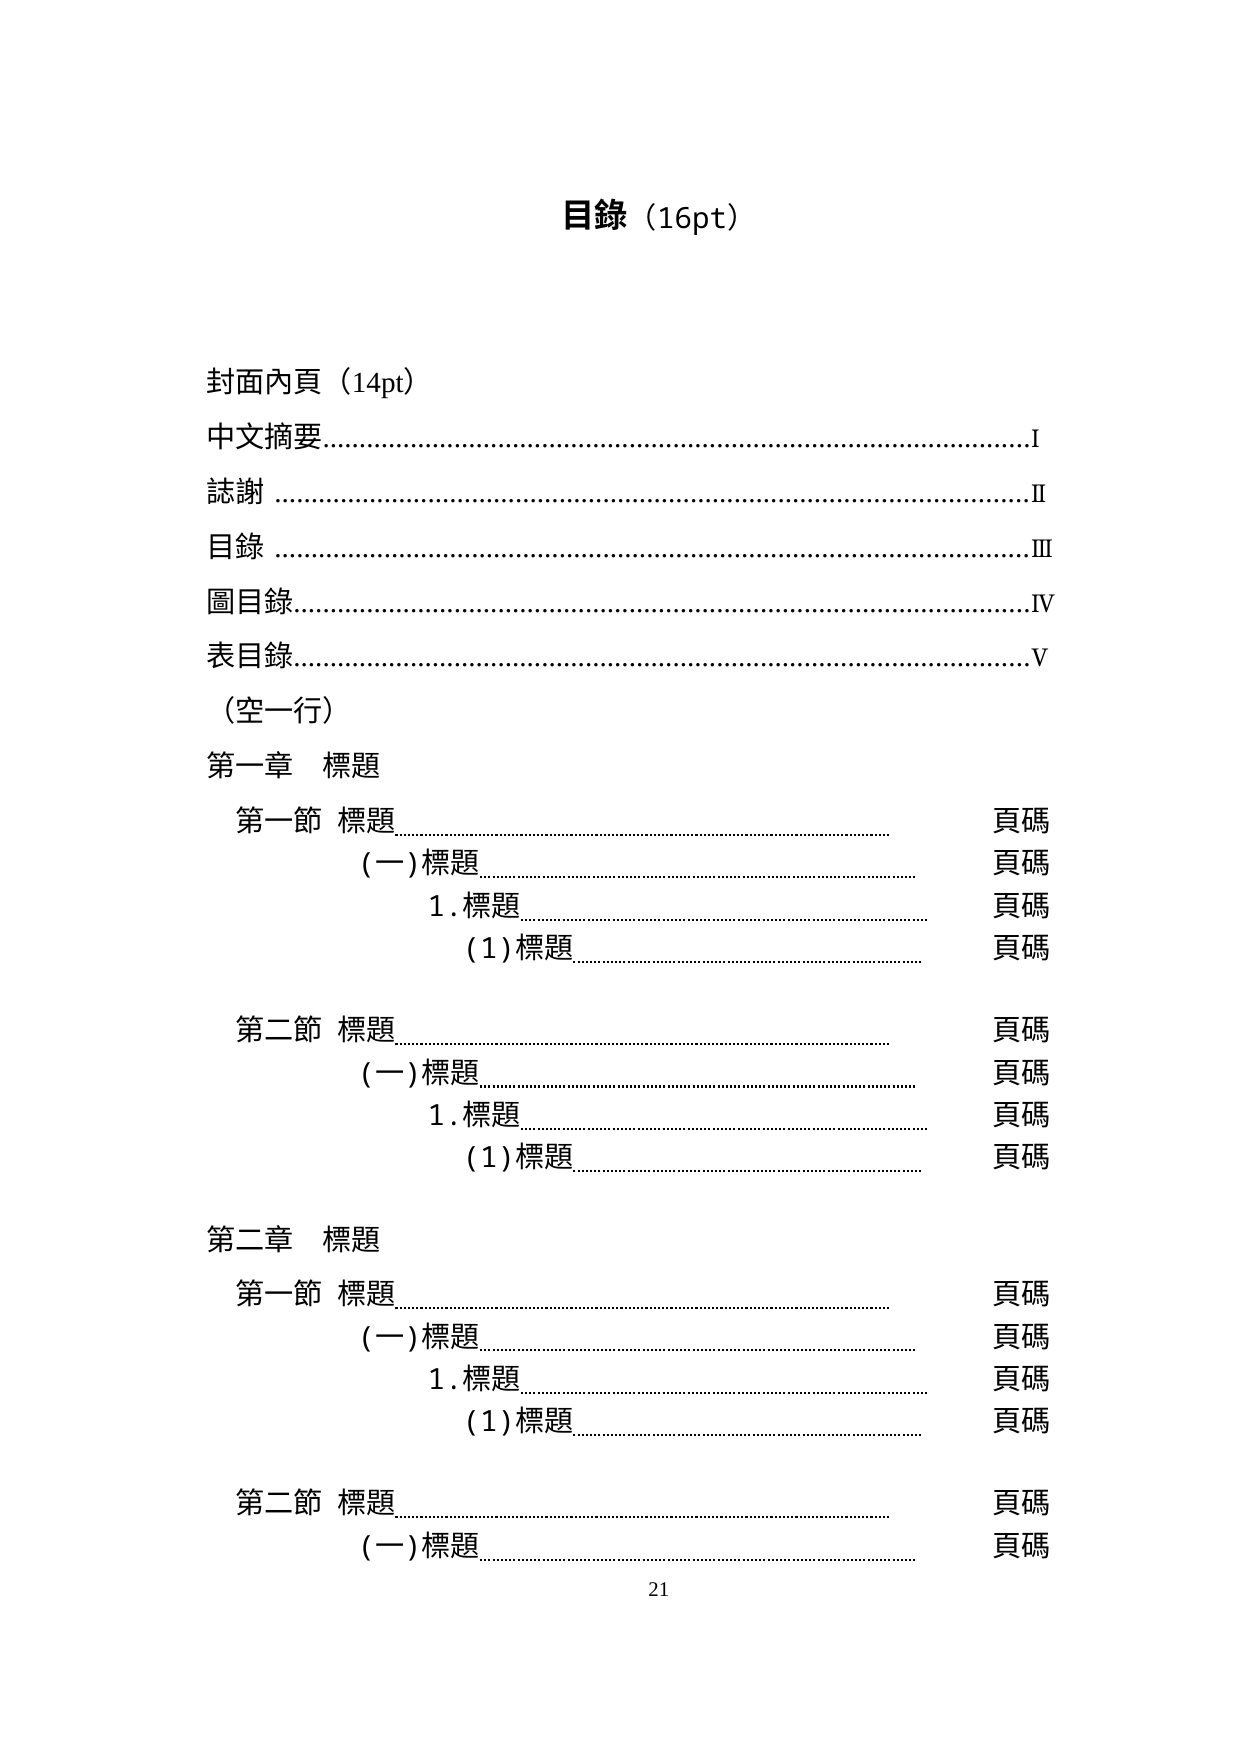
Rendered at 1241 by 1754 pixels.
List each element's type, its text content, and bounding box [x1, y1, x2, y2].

text 1.標題 頁碼 [235, 1356, 1092, 1398]
text 目錄（16pt） [224, 189, 1092, 237]
text (1)標題 頁碼 [235, 925, 1092, 967]
text (1)標題 頁碼 [235, 1398, 1092, 1440]
text （空一行） [206, 688, 1092, 730]
text (一)標題 頁碼 [235, 1049, 1092, 1092]
text (一)標題 頁碼 [235, 840, 1092, 882]
text 誌謝 Ⅱ [206, 468, 1092, 511]
text (一)標題 頁碼 [235, 1313, 1092, 1356]
text 中文摘要 Ⅰ [206, 413, 1092, 456]
text (1)標題 頁碼 [235, 1134, 1092, 1176]
text 第一節 標題 頁碼 [235, 1271, 1092, 1313]
text 第一節 標題 頁碼 [235, 797, 1092, 840]
text 1.標題 頁碼 [235, 882, 1092, 925]
text 目錄 Ⅲ [206, 523, 1092, 566]
text 封面內頁（14pt） [206, 359, 1092, 401]
text 第一章 標題 [206, 743, 1092, 785]
text 圖目錄 Ⅳ [206, 578, 1092, 621]
text 1.標題 頁碼 [235, 1092, 1092, 1134]
text 第二節 標題 頁碼 [235, 1480, 1092, 1522]
text 表目錄 Ⅴ [206, 633, 1092, 675]
text 第二節 標題 頁碼 [235, 1007, 1092, 1049]
text 第二章 標題 [206, 1216, 1092, 1258]
text (一)標題 頁碼 [235, 1522, 1092, 1565]
